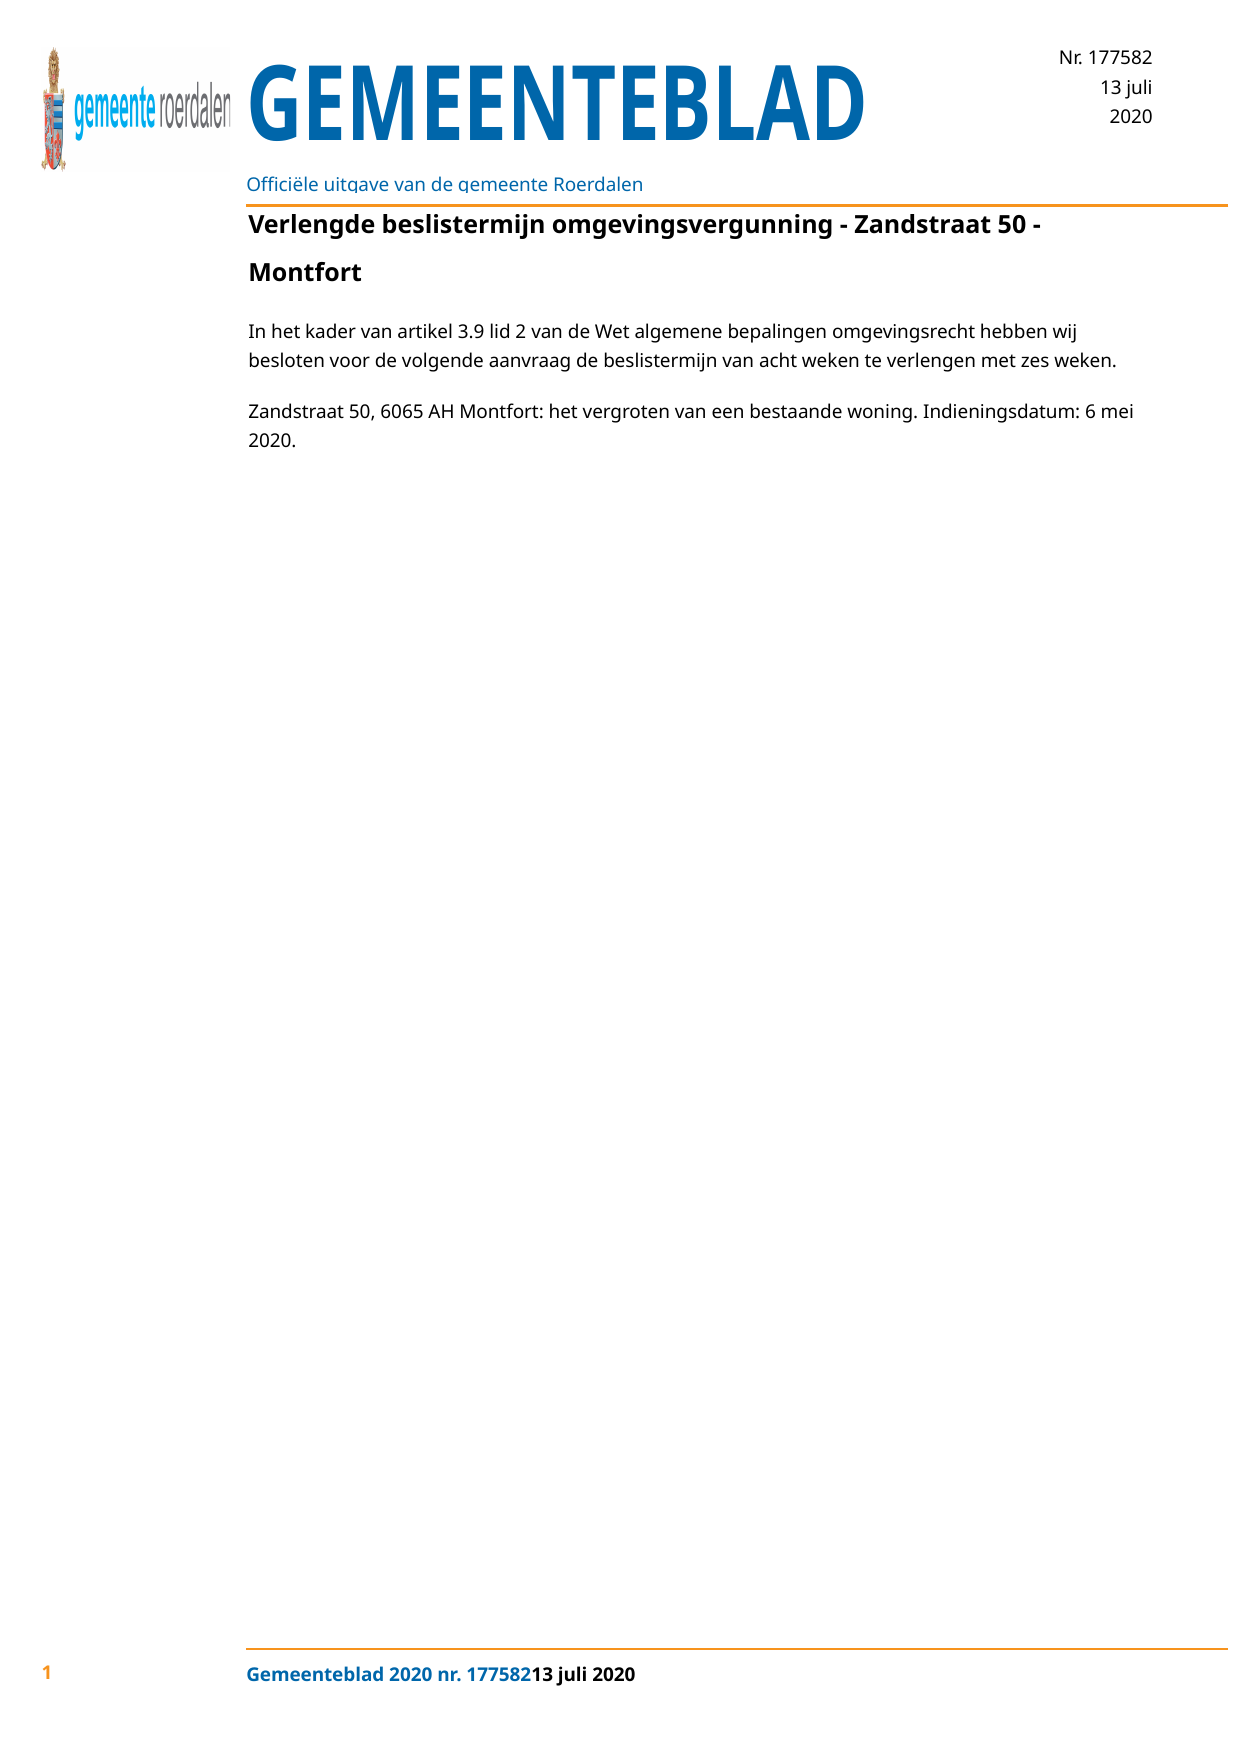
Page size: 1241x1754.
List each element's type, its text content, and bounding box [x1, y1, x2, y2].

picture [41, 47, 231, 172]
text Verlengde beslistermijn omgevingsvergunning - Zandstraat 50 - Montfort [248, 207, 1152, 288]
text In het kader van artikel 3.9 lid 2 van de Wet algemene bepalingen omgevingsrecht hebben wij besloten voor de volgende aanvraag de beslistermijn van acht weken te verlengen met zes weken. [248, 318, 1152, 373]
text Zandstraat 50, 6065 AH Montfort: het vergroten van een bestaande woning. Indieningsdatum: 6 mei 2020. [248, 398, 1152, 453]
